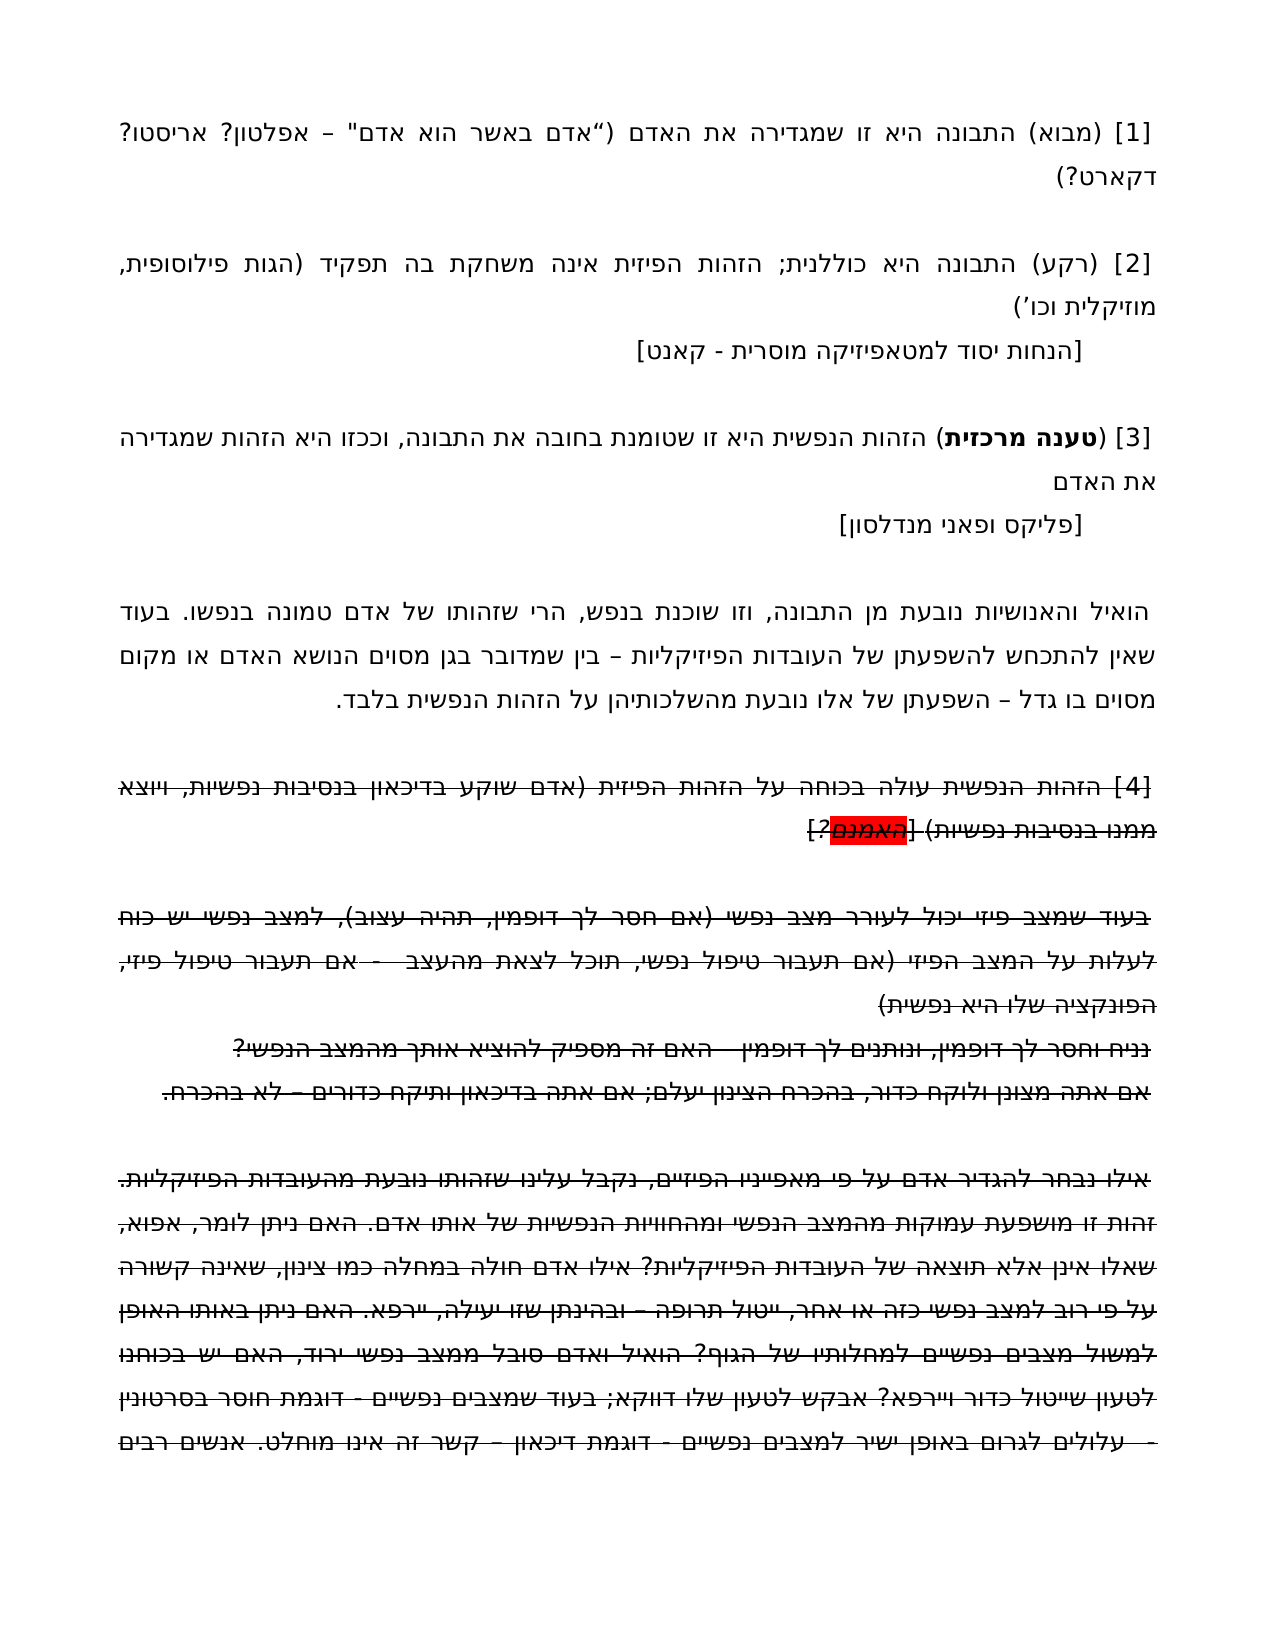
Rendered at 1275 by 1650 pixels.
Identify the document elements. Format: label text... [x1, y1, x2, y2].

text אילו נבחר להגדיר אדם על פי מאפייניו הפיזיים, נקבל עלינו שזהותו נובעת מהעובדות הפיזיקליות. זהות זו מושפעת עמוקות מהמצב הנפשי ומהחוויות הנפשיות של אותו אדם. האם ניתן לומר, אפוא, שאלו אינן אלא תוצאה של העובדות הפיזיקליות? אילו אדם חולה במחלה כמו צינון, שאינה קשורה על פי רוב למצב נפשי כזה או אחר, ייטול תרופה – ובהינתן שזו יעילה, יירפא. האם ניתן באותו האופן למשול מצבים נפשיים למחלותיו של הגוף? הואיל ואדם סובל ממצב נפשי ירוד, האם יש בכוחנו לטעון שייטול כדור ויירפא? אבקש לטעון שלו דווקא; בעוד שמצבים נפשיים - דוגמת חוסר בסרטונין - עלולים לגרום באופן ישיר למצבים נפשיים - דוגמת דיכאון – קשר זה אינו מוחלט. אנשים רבים שוקעים בדיכאון גם בלא מחסור בסרטונין; לעיתים אותו הדיכאון הוא זה שייגרום למחסור – ולא להיפך. מנגד, אנשים רבים שלוקים בחוסר בסרטונין אינם לוקים בדיכאון [118, 1164, 1157, 1224]
text נניח וחסר לך דופמין, ונותנים לך דופמין – האם זה מספיק להוציא אותך מהמצב הנפשי? [118, 1034, 1157, 1063]
text [3] (טענה מרכזית) הזהות הנפשית היא זו שטומנת בחובה את התבונה, וככזו היא הזהות שמגדירה את האדם [118, 423, 1157, 496]
text הואיל והאנושיות נובעת מן התבונה, וזו שוכנת בנפש, הרי שזהותו של אדם טמונה בנפשו. בעוד שאין להתכחש להשפעתן של העובדות הפיזיקליות – בין שמדובר בגן מסוים הנושא האדם או מקום מסוים בו גדל – השפעתן של אלו נובעת מהשלכותיהן על הזהות הנפשית בלבד. [118, 597, 1157, 714]
text [הנחות יסוד למטאפיזיקה מוסרית - קאנט] [118, 336, 1157, 365]
text [2] (רקע) התבונה היא כוללנית; הזהות הפיזית אינה משחקת בה תפקיד (הגות פילוסופית, מוזיקלית וכו’) [118, 249, 1157, 322]
text אם אתה מצונן ולוקח כדור, בהכרח הצינון יעלם; אם אתה בדיכאון ותיקח כדורים – לא בהכרח. [118, 1077, 1157, 1107]
text אילו נבחר להגדיר אדם על פי מאפייניו הפיזיים, נקבל עלינו שזהותו נובעת מהעובדות הפיזיקליות. זהות זו מושפעת עמוקות מהמצב הנפשי ומהחוויות הנפשיות של אותו אדם. האם ניתן לומר, אפוא, שאלו אינן אלא תוצאה של העובדות הפיזיקליות? אילו אדם חולה במחלה כמו צינון, שאינה קשורה על פי רוב למצב נפשי כזה או אחר, ייטול תרופה – ובהינתן שזו יעילה, יירפא. האם ניתן באותו האופן למשול מצבים נפשיים למחלותיו של הגוף? הואיל ואדם סובל ממצב נפשי ירוד, האם יש בכוחנו לטעון שייטול כדור ויירפא? אבקש לטעון שלו דווקא; בעוד שמצבים נפשיים - דוגמת חוסר בסרטונין - עלולים לגרום באופן ישיר למצבים נפשיים - דוגמת דיכאון – קשר זה אינו מוחלט. אנשים רבים שוקעים בדיכאון גם בלא מחסור בסרטונין; לעיתים אותו הדיכאון הוא זה שייגרום למחסור – ולא להיפך. מנגד, אנשים רבים שלוקים בחוסר בסרטונין אינם לוקים בדיכאון [118, 1356, 1157, 1399]
text [4] הזהות הנפשית עולה בכוחה על הזהות הפיזית (אדם שוקע בדיכאון בנסיבות נפשיות, ויוצא ממנו בנסיבות נפשיות) [האמנם?] [118, 772, 1157, 845]
text [1] (מבוא) התבונה היא זו שמגדירה את האדם (“אדם באשר הוא אדם" – אפלטון? אריסטו? דקארט?) [118, 118, 1157, 191]
text אילו נבחר להגדיר אדם על פי מאפייניו הפיזיים, נקבל עלינו שזהותו נובעת מהעובדות הפיזיקליות. זהות זו מושפעת עמוקות מהמצב הנפשי ומהחוויות הנפשיות של אותו אדם. האם ניתן לומר, אפוא, שאלו אינן אלא תוצאה של העובדות הפיזיקליות? אילו אדם חולה במחלה כמו צינון, שאינה קשורה על פי רוב למצב נפשי כזה או אחר, ייטול תרופה – ובהינתן שזו יעילה, יירפא. האם ניתן באותו האופן למשול מצבים נפשיים למחלותיו של הגוף? הואיל ואדם סובל ממצב נפשי ירוד, האם יש בכוחנו לטעון שייטול כדור ויירפא? אבקש לטעון שלו דווקא; בעוד שמצבים נפשיים - דוגמת חוסר בסרטונין - עלולים לגרום באופן ישיר למצבים נפשיים - דוגמת דיכאון – קשר זה אינו מוחלט. אנשים רבים שוקעים בדיכאון גם בלא מחסור בסרטונין; לעיתים אותו הדיכאון הוא זה שייגרום למחסור – ולא להיפך. מנגד, אנשים רבים שלוקים בחוסר בסרטונין אינם לוקים בדיכאון [118, 1269, 1157, 1311]
text [פליקס ופאני מנדלסון] [118, 511, 1157, 540]
text אילו נבחר להגדיר אדם על פי מאפייניו הפיזיים, נקבל עלינו שזהותו נובעת מהעובדות הפיזיקליות. זהות זו מושפעת עמוקות מהמצב הנפשי ומהחוויות הנפשיות של אותו אדם. האם ניתן לומר, אפוא, שאלו אינן אלא תוצאה של העובדות הפיזיקליות? אילו אדם חולה במחלה כמו צינון, שאינה קשורה על פי רוב למצב נפשי כזה או אחר, ייטול תרופה – ובהינתן שזו יעילה, יירפא. האם ניתן באותו האופן למשול מצבים נפשיים למחלותיו של הגוף? הואיל ואדם סובל ממצב נפשי ירוד, האם יש בכוחנו לטעון שייטול כדור ויירפא? אבקש לטעון שלו דווקא; בעוד שמצבים נפשיים - דוגמת חוסר בסרטונין - עלולים לגרום באופן ישיר למצבים נפשיים - דוגמת דיכאון – קשר זה אינו מוחלט. אנשים רבים שוקעים בדיכאון גם בלא מחסור בסרטונין; לעיתים אותו הדיכאון הוא זה שייגרום למחסור – ולא להיפך. מנגד, אנשים רבים שלוקים בחוסר בסרטונין אינם לוקים בדיכאון [118, 1400, 1157, 1443]
text אילו נבחר להגדיר אדם על פי מאפייניו הפיזיים, נקבל עלינו שזהותו נובעת מהעובדות הפיזיקליות. זהות זו מושפעת עמוקות מהמצב הנפשי ומהחוויות הנפשיות של אותו אדם. האם ניתן לומר, אפוא, שאלו אינן אלא תוצאה של העובדות הפיזיקליות? אילו אדם חולה במחלה כמו צינון, שאינה קשורה על פי רוב למצב נפשי כזה או אחר, ייטול תרופה – ובהינתן שזו יעילה, יירפא. האם ניתן באותו האופן למשול מצבים נפשיים למחלותיו של הגוף? הואיל ואדם סובל ממצב נפשי ירוד, האם יש בכוחנו לטעון שייטול כדור ויירפא? אבקש לטעון שלו דווקא; בעוד שמצבים נפשיים - דוגמת חוסר בסרטונין - עלולים לגרום באופן ישיר למצבים נפשיים - דוגמת דיכאון – קשר זה אינו מוחלט. אנשים רבים שוקעים בדיכאון גם בלא מחסור בסרטונין; לעיתים אותו הדיכאון הוא זה שייגרום למחסור – ולא להיפך. מנגד, אנשים רבים שלוקים בחוסר בסרטונין אינם לוקים בדיכאון [118, 1225, 1157, 1268]
text בעוד שמצב פיזי יכול לעורר מצב נפשי (אם חסר לך דופמין, תהיה עצוב), למצב נפשי יש כוח לעלות על המצב הפיזי (אם תעבור טיפול נפשי, תוכל לצאת מהעצב - אם תעבור טיפול פיזי, הפונקציה שלו היא נפשית) [118, 902, 1157, 1019]
text אילו נבחר להגדיר אדם על פי מאפייניו הפיזיים, נקבל עלינו שזהותו נובעת מהעובדות הפיזיקליות. זהות זו מושפעת עמוקות מהמצב הנפשי ומהחוויות הנפשיות של אותו אדם. האם ניתן לומר, אפוא, שאלו אינן אלא תוצאה של העובדות הפיזיקליות? אילו אדם חולה במחלה כמו צינון, שאינה קשורה על פי רוב למצב נפשי כזה או אחר, ייטול תרופה – ובהינתן שזו יעילה, יירפא. האם ניתן באותו האופן למשול מצבים נפשיים למחלותיו של הגוף? הואיל ואדם סובל ממצב נפשי ירוד, האם יש בכוחנו לטעון שייטול כדור ויירפא? אבקש לטעון שלו דווקא; בעוד שמצבים נפשיים - דוגמת חוסר בסרטונין - עלולים לגרום באופן ישיר למצבים נפשיים - דוגמת דיכאון – קשר זה אינו מוחלט. אנשים רבים שוקעים בדיכאון גם בלא מחסור בסרטונין; לעיתים אותו הדיכאון הוא זה שייגרום למחסור – ולא להיפך. מנגד, אנשים רבים שלוקים בחוסר בסרטונין אינם לוקים בדיכאון [118, 1312, 1157, 1355]
